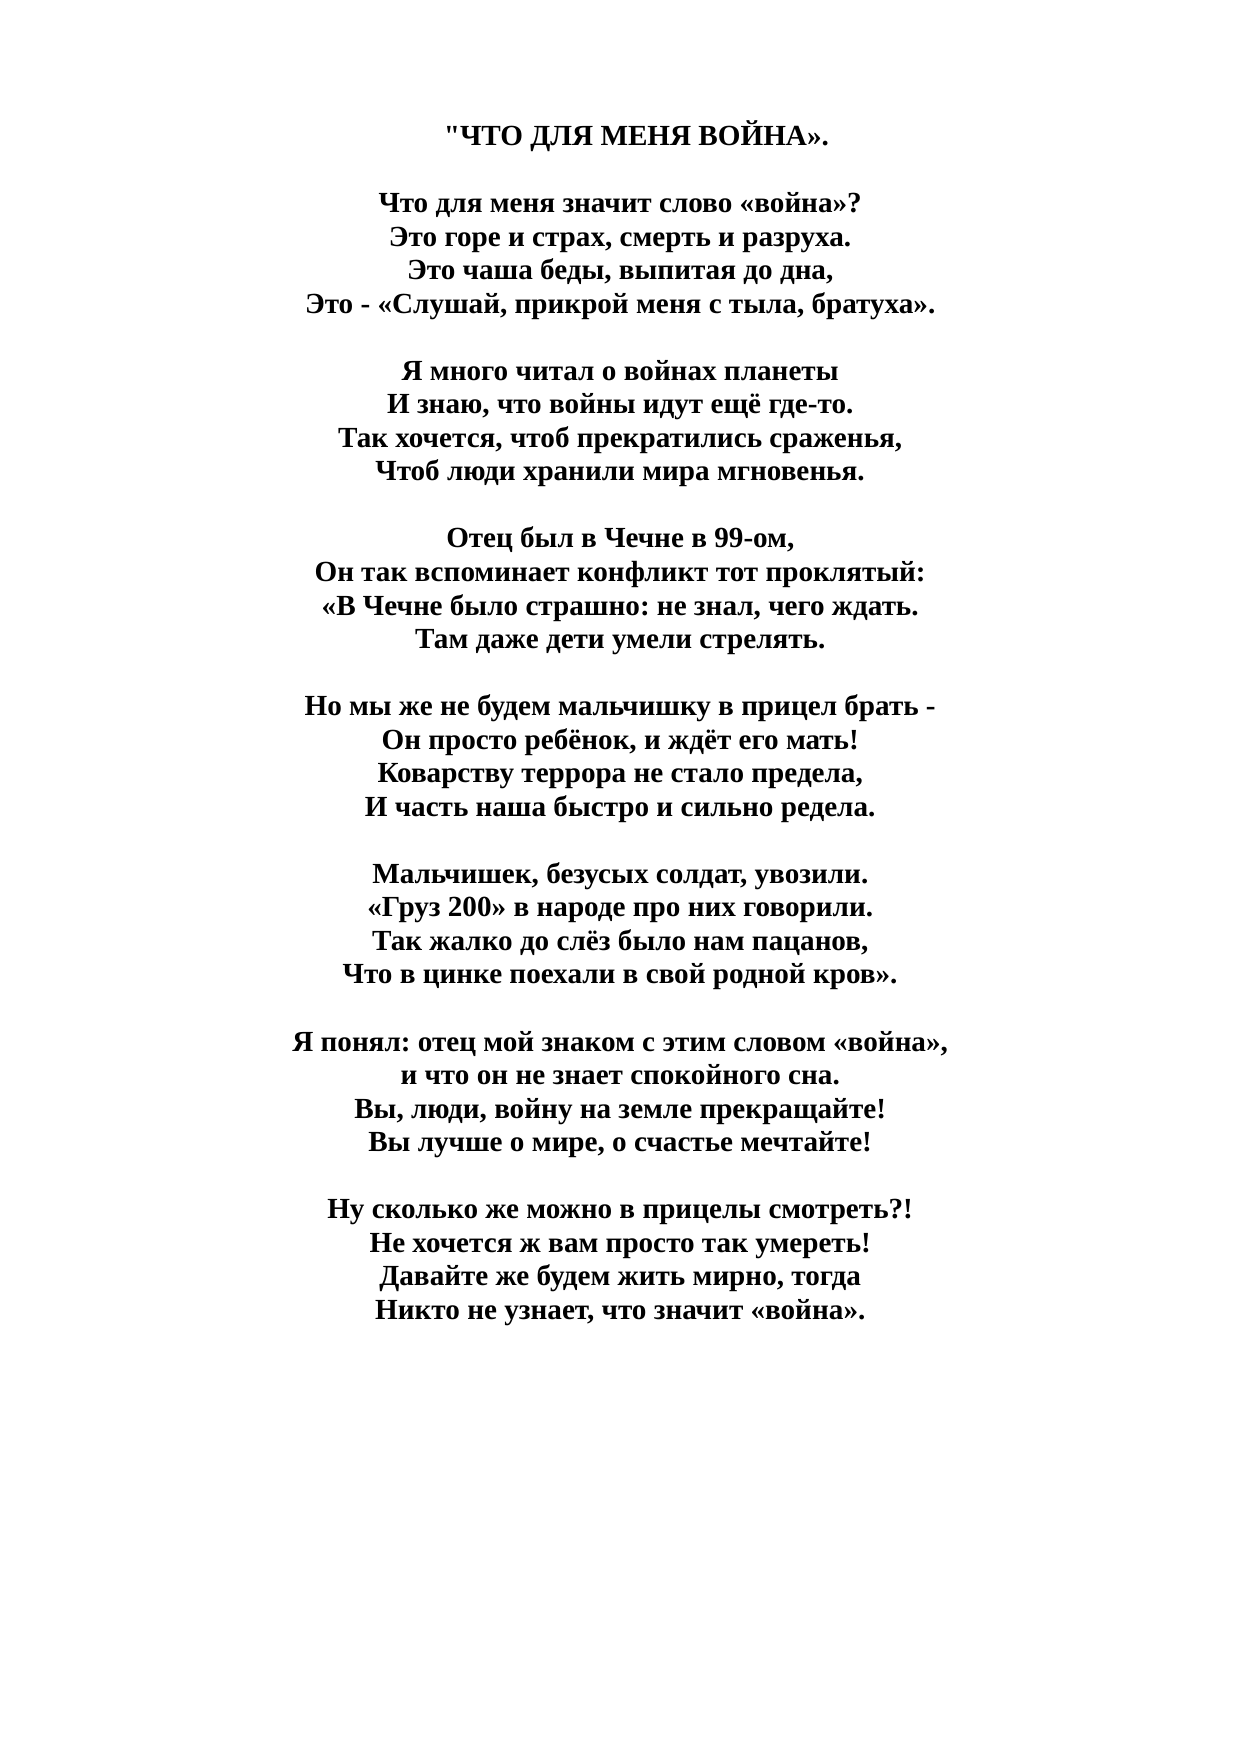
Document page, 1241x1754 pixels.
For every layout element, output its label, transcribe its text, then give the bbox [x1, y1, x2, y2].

text Никто не узнает, что значит «война». [118, 1292, 1122, 1326]
text Ну сколько же можно в прицелы смотреть?! [118, 1191, 1122, 1225]
text Там даже дети умели стрелять. [118, 621, 1122, 655]
text Это чаша беды, выпитая до дна, [118, 252, 1122, 286]
text Не хочется ж вам просто так умереть! [118, 1225, 1122, 1258]
text И часть наша быстро и сильно редела. [118, 789, 1122, 822]
text Чтоб люди хранили мира мгновенья. [118, 453, 1122, 487]
text Вы, люди, войну на земле прекращайте! [118, 1091, 1122, 1124]
text "ЧТО ДЛЯ МЕНЯ ВОЙНА». [118, 118, 1122, 152]
text Это горе и страх, смерть и разруха. [118, 219, 1122, 252]
text Так хочется, чтоб прекратились сраженья, [118, 420, 1122, 453]
text Вы лучше о мире, о счастье мечтайте! [118, 1124, 1122, 1158]
text Мальчишек, безусых солдат, увозили. [118, 856, 1122, 889]
text Но мы же не будем мальчишку в прицел брать - [118, 688, 1122, 722]
text «В Чечне было страшно: не знал, чего ждать. [118, 588, 1122, 621]
text Я много читал о войнах планеты [118, 353, 1122, 386]
text Отец был в Чечне в 99-ом, [118, 521, 1122, 554]
text И знаю, что войны идут ещё где-то. [118, 386, 1122, 420]
text Он просто ребёнок, и ждёт его мать! [118, 722, 1122, 755]
text Он так вспоминает конфликт тот проклятый: [118, 554, 1122, 588]
text Коварству террора не стало предела, [118, 755, 1122, 789]
text Так жалко до слёз было нам пацанов, [118, 923, 1122, 957]
text Это - «Слушай, прикрой меня с тыла, братуха». [118, 286, 1122, 319]
text и что он не знает спокойного сна. [118, 1057, 1122, 1091]
text Давайте же будем жить мирно, тогда [118, 1258, 1122, 1292]
text Что в цинке поехали в свой родной кров». [118, 957, 1122, 990]
text Что для меня значит слово «война»? [118, 185, 1122, 219]
text «Груз 200» в народе про них говорили. [118, 889, 1122, 923]
text Я понял: отец мой знаком с этим словом «война», [118, 1024, 1122, 1057]
